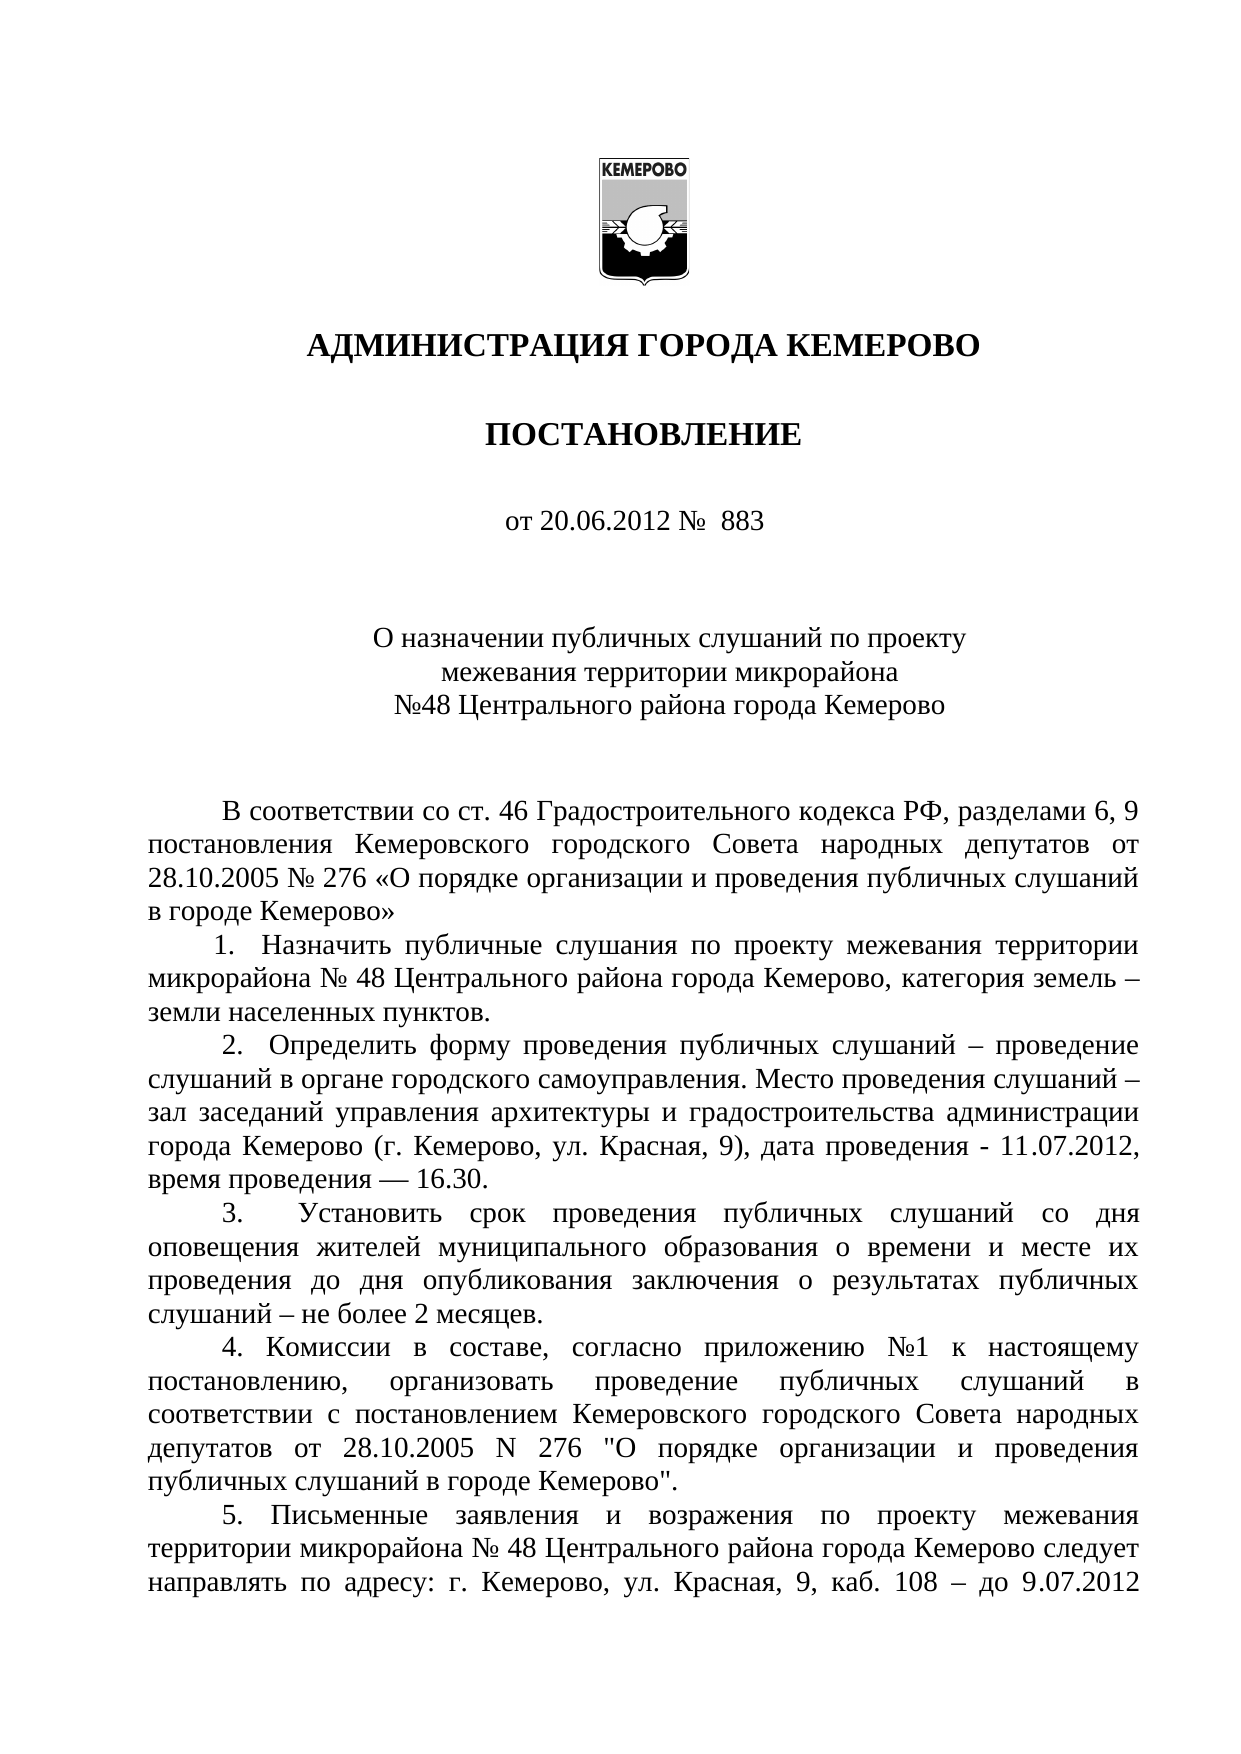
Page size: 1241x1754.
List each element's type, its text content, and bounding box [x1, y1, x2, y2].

text 5. Письменные заявления и возражения по проекту межевания территории микрорайона № 48 Центрального района города Кемерово следует направлять по адресу: г. Кемерово, ул. Красная, 9, каб. 108 – до 9.07.2012 [148, 1497, 1140, 1598]
text В соответствии со ст. 46 Градостроительного кодекса РФ, разделами 6, 9 постановления Кемеровского городского Совета народных депутатов от 28.10.2005 № 276 «О порядке организации и проведения публичных слушаний в городе Кемерово» [148, 793, 1140, 927]
picture [599, 158, 690, 286]
text 3. Установить срок проведения публичных слушаний со дня оповещения жителей муниципального образования о времени и месте их проведения до дня опубликования заключения о результатах публичных слушаний – не более 2 месяцев. [148, 1195, 1140, 1329]
text 2. Определить форму проведения публичных слушаний – проведение слушаний в органе городского самоуправления. Место проведения слушаний – зал заседаний управления архитектуры и градостроительства администрации города Кемерово (г. Кемерово, ул. Красная, 9), дата проведения - 11.07.2012, время проведения — 16.30. [148, 1027, 1140, 1195]
text АДМИНИСТРАЦИЯ ГОРОДА КЕМЕРОВО [148, 326, 1140, 364]
text межевания территории микрорайона [148, 654, 1140, 687]
text №48 Центрального района города Кемерово [148, 687, 1140, 721]
text 1. Назначить публичные слушания по проекту межевания территории микрорайона № 48 Центрального района города Кемерово, категория земель – земли населенных пунктов. [148, 927, 1140, 1027]
text от 20.06.2012 № 883 [148, 503, 1140, 536]
text ПОСТАНОВЛЕНИЕ [148, 414, 1140, 452]
text О назначении публичных слушаний по проекту [148, 620, 1140, 654]
text 4. Комиссии в составе, согласно приложению №1 к настоящему постановлению, организовать проведение публичных слушаний в соответствии с постановлением Кемеровского городского Совета народных депутатов от 28.10.2005 N 276 "О порядке организации и проведения публичных слушаний в городе Кемерово". [148, 1329, 1140, 1497]
